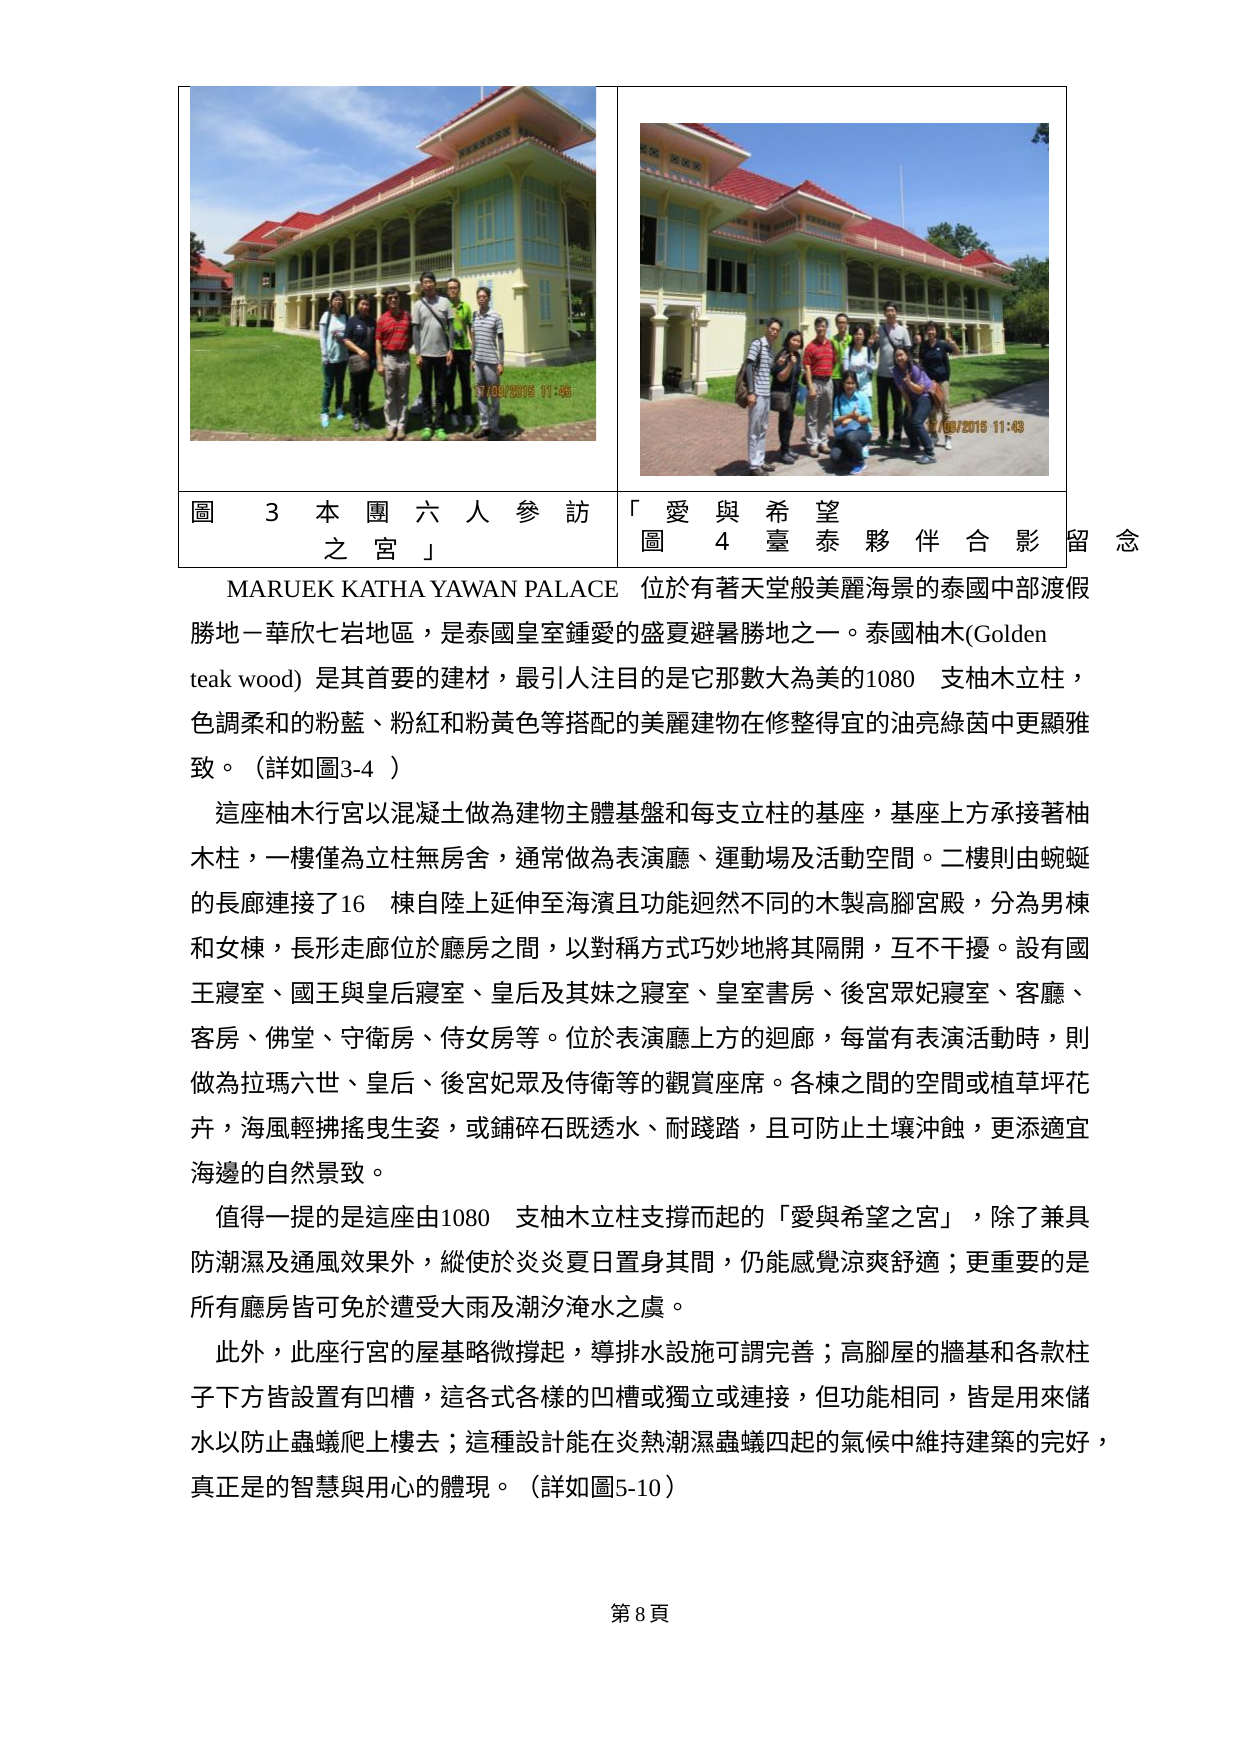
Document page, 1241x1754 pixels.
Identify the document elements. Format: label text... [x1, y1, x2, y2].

text 此外，此座行宮的屋基略微撐起，導排水設施可謂完善；高腳屋的牆基和各款柱子下方皆設置有凹槽，這各式各樣的凹槽或獨立或連接，但功能相同，皆是用來儲水以防止蟲蟻爬上樓去；這種設計能在炎熱潮濕蟲蟻四起的氣候中維持建築的完好，真正是的智慧與用心的體現。（詳如圖5-10） [190, 1332, 1090, 1504]
table_cell 圖4臺泰夥伴合影留念 [618, 492, 1066, 567]
text MARUEK KATHA YAWAN PALACE位於有著天堂般美麗海景的泰國中部渡假勝地－華欣七岩地區，是泰國皇室鍾愛的盛夏避暑勝地之一。泰國柚木(Golden teak wood)是其首要的建材，最引人注目的是它那數大為美的1080 支柚木立柱，色調柔和的粉藍、粉紅和粉黃色等搭配的美麗建物在修整得宜的油亮綠茵中更顯雅致。（詳如圖3-4） [190, 568, 1090, 785]
text 這座柚木行宮以混凝土做為建物主體基盤和每支立柱的基座，基座上方承接著柚木柱，一樓僅為立柱無房舍，通常做為表演廳、運動場及活動空間。二樓則由蜿蜒的長廊連接了16 棟自陸上延伸至海濱且功能迥然不同的木製高腳宮殿，分為男棟和女棟，長形走廊位於廳房之間，以對稱方式巧妙地將其隔開，互不干擾。設有國王寢室、國王與皇后寢室、皇后及其妹之寢室、皇室書房、後宮眾妃寢室、客廳、客房、佛堂、守衛房、侍女房等。位於表演廳上方的迴廊，每當有表演活動時，則做為拉瑪六世、皇后、後宮妃眾及侍衛等的觀賞座席。各棟之間的空間或植草坪花卉，海風輕拂搖曳生姿，或鋪碎石既透水、耐踐踏，且可防止土壤沖蝕，更添適宜海邊的自然景致。 [190, 792, 1090, 1190]
picture [190, 86, 597, 441]
picture [640, 123, 1049, 476]
table_cell 圖3本團六人參訪「愛與希望之宮」 [179, 492, 617, 567]
table_header [618, 87, 1066, 491]
text 值得一提的是這座由1080 支柚木立柱支撐而起的「愛與希望之宮」，除了兼具防潮濕及通風效果外，縱使於炎炎夏日置身其間，仍能感覺涼爽舒適；更重要的是所有廳房皆可免於遭受大雨及潮汐淹水之虞。 [190, 1197, 1090, 1325]
table_header [179, 87, 617, 491]
